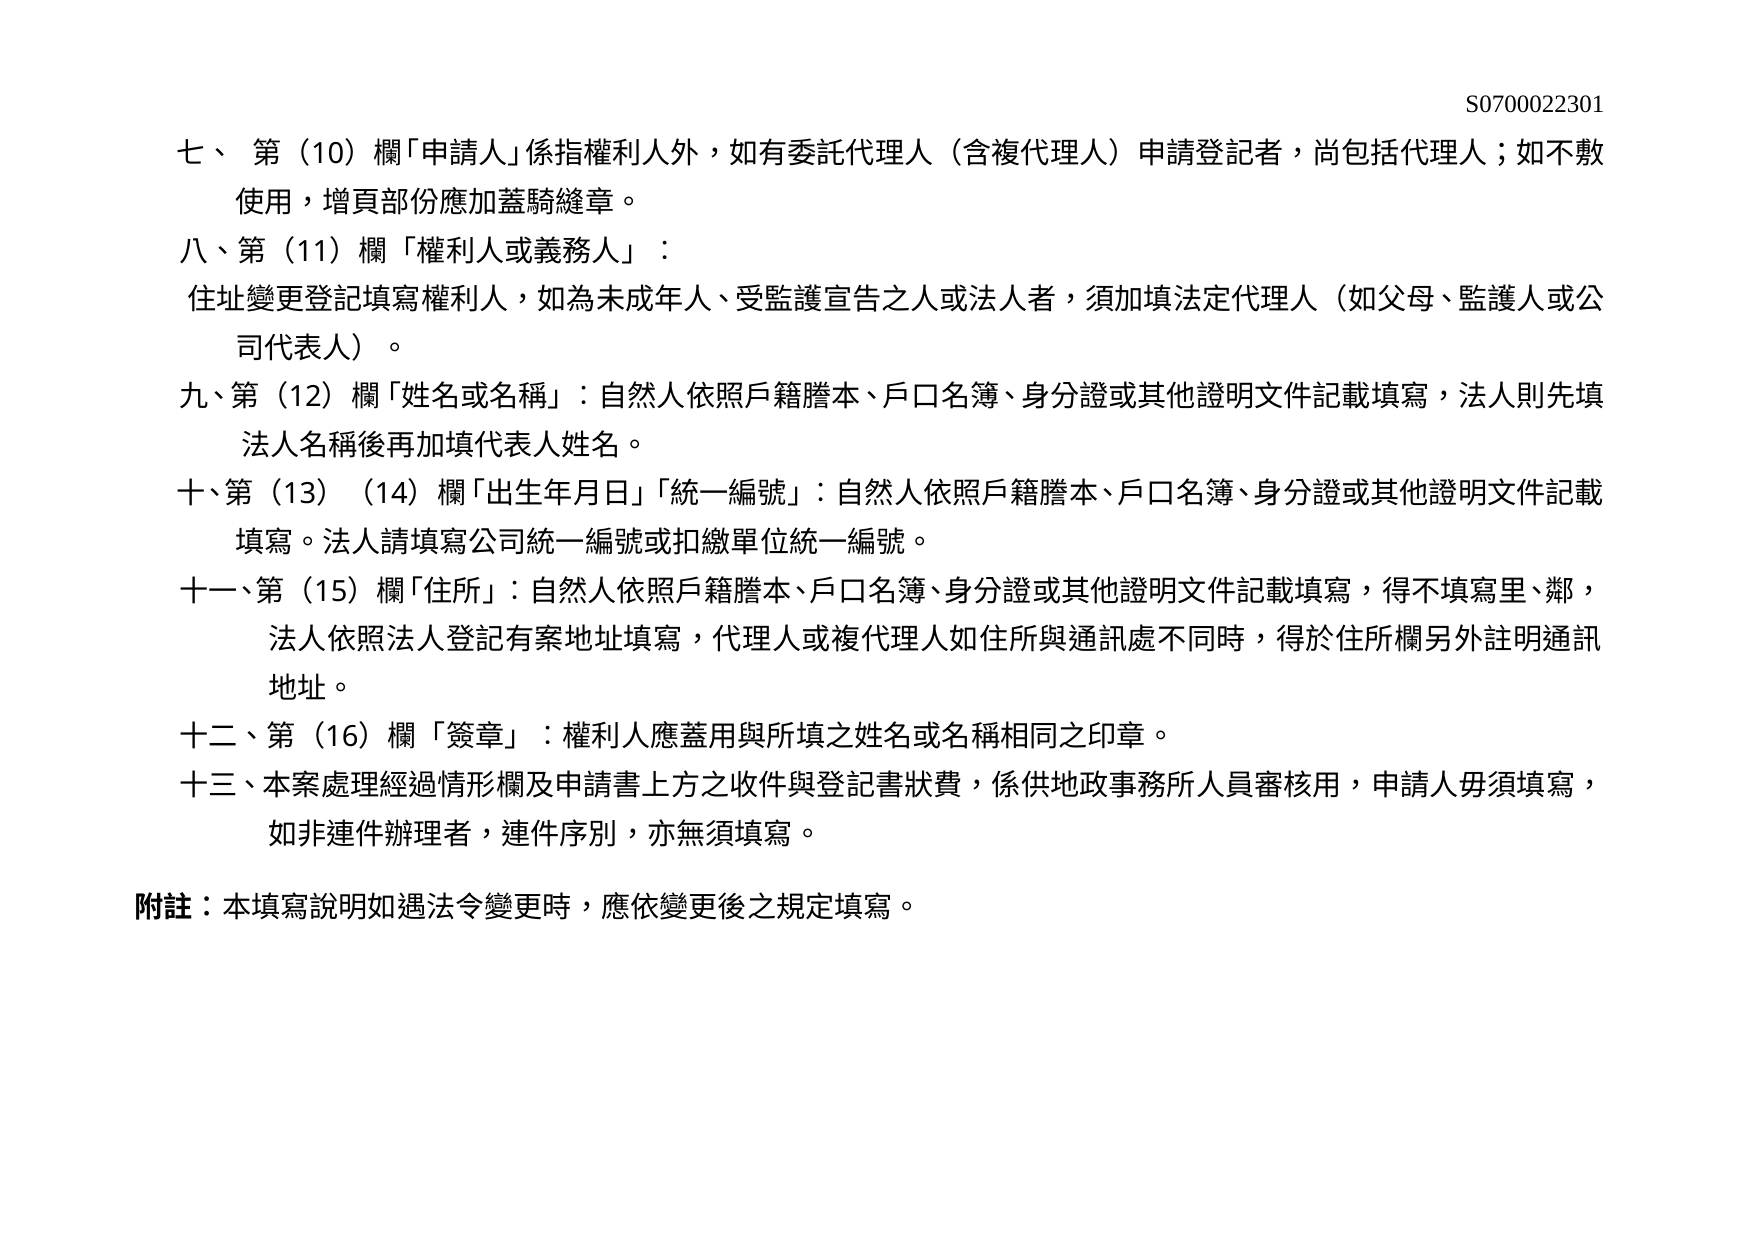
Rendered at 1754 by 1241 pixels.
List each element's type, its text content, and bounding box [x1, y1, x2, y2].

text 十三、本案處理經過情形欄及申請書上方之收件與登記書狀費，係供地政事務所人員審核用，申請人毋須填寫，如非連件辦理者，連件序別，亦無須填寫。 [179, 762, 1604, 853]
text 十二、第（16）欄「簽章」︰權利人應蓋用與所填之姓名或名稱相同之印章。 [179, 713, 1604, 755]
text 九、第（12）欄「姓名或名稱」︰自然人依照戶籍謄本、戶口名簿、身分證或其他證明文件記載填寫，法人則先填法人名稱後再加填代表人姓名。 [179, 373, 1604, 464]
text 十一、第（15）欄「住所」︰自然人依照戶籍謄本、戶口名簿、身分證或其他證明文件記載填寫，得不填寫里、鄰，法人依照法人登記有案地址填寫，代理人或複代理人如住所與通訊處不同時，得於住所欄另外註明通訊地址。 [179, 567, 1604, 707]
text 八、第（11）欄「權利人或義務人」︰ [179, 227, 1604, 269]
text 十、第（13）（14）欄「出生年月日」「統一編號」︰自然人依照戶籍謄本、戶口名簿、身分證或其他證明文件記載填寫。法人請填寫公司統一編號或扣繳單位統一編號。 [176, 470, 1604, 561]
text 附註︰本填寫說明如遇法令變更時，應依變更後之規定填寫。 [134, 884, 1604, 926]
list 第（10）欄「申請人」係指權利人外，如有委託代理人（含複代理人）申請登記者，尚包括代理人；如不敷使用，增頁部份應加蓋騎縫章。 [176, 130, 1604, 221]
text 住址變更登記填寫權利人，如為未成年人、受監護宣告之人或法人者，須加填法定代理人（如父母、監護人或公司代表人）。 [134, 276, 1604, 367]
